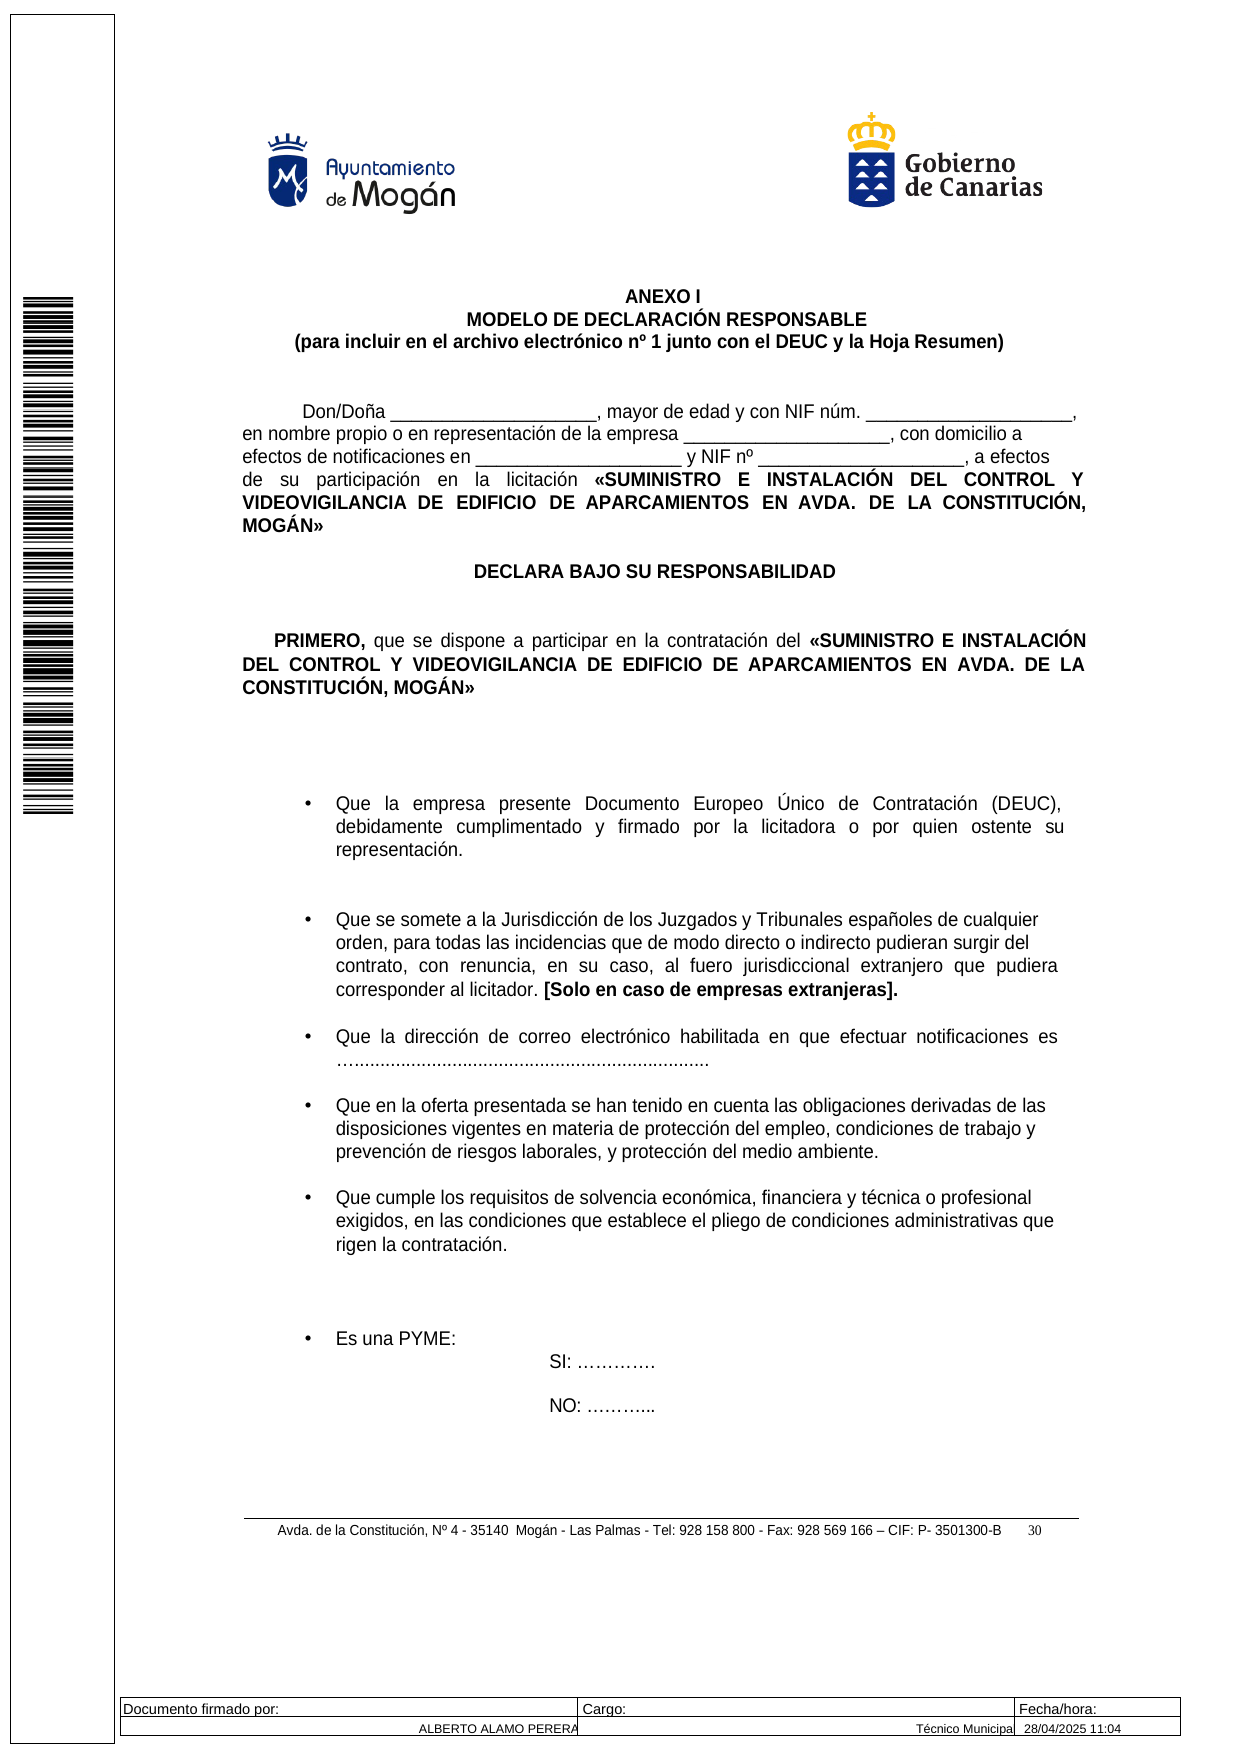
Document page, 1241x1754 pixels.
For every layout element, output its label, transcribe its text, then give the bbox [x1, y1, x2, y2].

text en nombre propio o en representación de la empresa ____________________, con domicilio a [242, 423, 1188, 445]
list Que la empresa presente Documento Europeo Único de Contratación (DEUC), debidamente cumplimentado y firmado por la licitadora o por quien ostente su representación. [304, 792, 1086, 861]
text Avda. de la Constitución, Nº 4 - 35140 Mogán - Las Palmas - Tel: 928 158 800 - Fax: 928 569 166 – CIF: P- 3501300-B 30 [277, 1522, 1188, 1538]
text NO: ………... [549, 1395, 1188, 1417]
list Que cumple los requisitos de solvencia económica, financiera y técnica o profesional exigidos, en las condiciones que establece el pliego de condiciones administrativas que rigen la contratación. [304, 1186, 1087, 1256]
picture [21, 295, 75, 817]
picture [847, 112, 1043, 208]
text PRIMERO, que se dispone a participar en la contratación del «SUMINISTRO E INSTALACIÓN DEL CONTROL Y VIDEOVIGILANCIA DE EDIFICIO DE APARCAMIENTOS EN AVDA. DE LA CONSTITUCIÓN, MOGÁN» [242, 629, 1087, 699]
text SI: …………. [549, 1351, 1188, 1373]
text DECLARA BAJO SU RESPONSABILIDAD [473, 560, 1188, 583]
list Es una PYME: [304, 1326, 1188, 1351]
picture [256, 114, 469, 230]
text de su participación en la licitación «SUMINISTRO E INSTALACIÓN DEL CONTROL Y VIDEOVIGILANCIA DE EDIFICIO DE APARCAMIENTOS EN AVDA. DE LA CONSTITUCIÓN, MOGÁN» [242, 468, 1087, 537]
text …..................................................................... [336, 1049, 1188, 1071]
table_header Cargo: [578, 1698, 1014, 1716]
list Que en la oferta presentada se han tenido en cuenta las obligaciones derivadas de las disposiciones vigentes en materia de protección del empleo, condiciones de trabajo y prevención de riesgos laborales, y protección del medio ambiente. [304, 1094, 1087, 1163]
table_header Fecha/hora: [1015, 1698, 1180, 1716]
list Que la dirección de correo electrónico habilitada en que efectuar notificaciones es [304, 1024, 1188, 1049]
table_header Documento firmado por: [121, 1698, 577, 1716]
table_cell ALBERTO ALAMO PERERA [121, 1717, 577, 1734]
text Don/Doña ____________________, mayor de edad y con NIF núm. ____________________, [266, 400, 1078, 423]
text MODELO DE DECLARACIÓN RESPONSABLE [445, 308, 867, 331]
list Que se somete a la Jurisdicción de los Juzgados y Tribunales españoles de cualquier orden, para todas las incidencias que de modo directo o indirecto pudieran surgir del contrato, con renuncia, en su caso, al fuero jurisdiccional extranjero que pudiera corresponder al licitador. [Solo en caso de empresas extranjeras]. [304, 908, 1087, 1001]
text ANEXO I [612, 286, 700, 308]
text (para incluir en el archivo electrónico nº 1 junto con el DEUC y la Hoja Resumen) [294, 331, 1188, 353]
table_cell Técnico Municipal [578, 1717, 1014, 1734]
text efectos de notificaciones en ____________________ y NIF nº ____________________, a efectos [242, 445, 1188, 468]
table_cell 28/04/2025 11:04 [1015, 1717, 1180, 1734]
